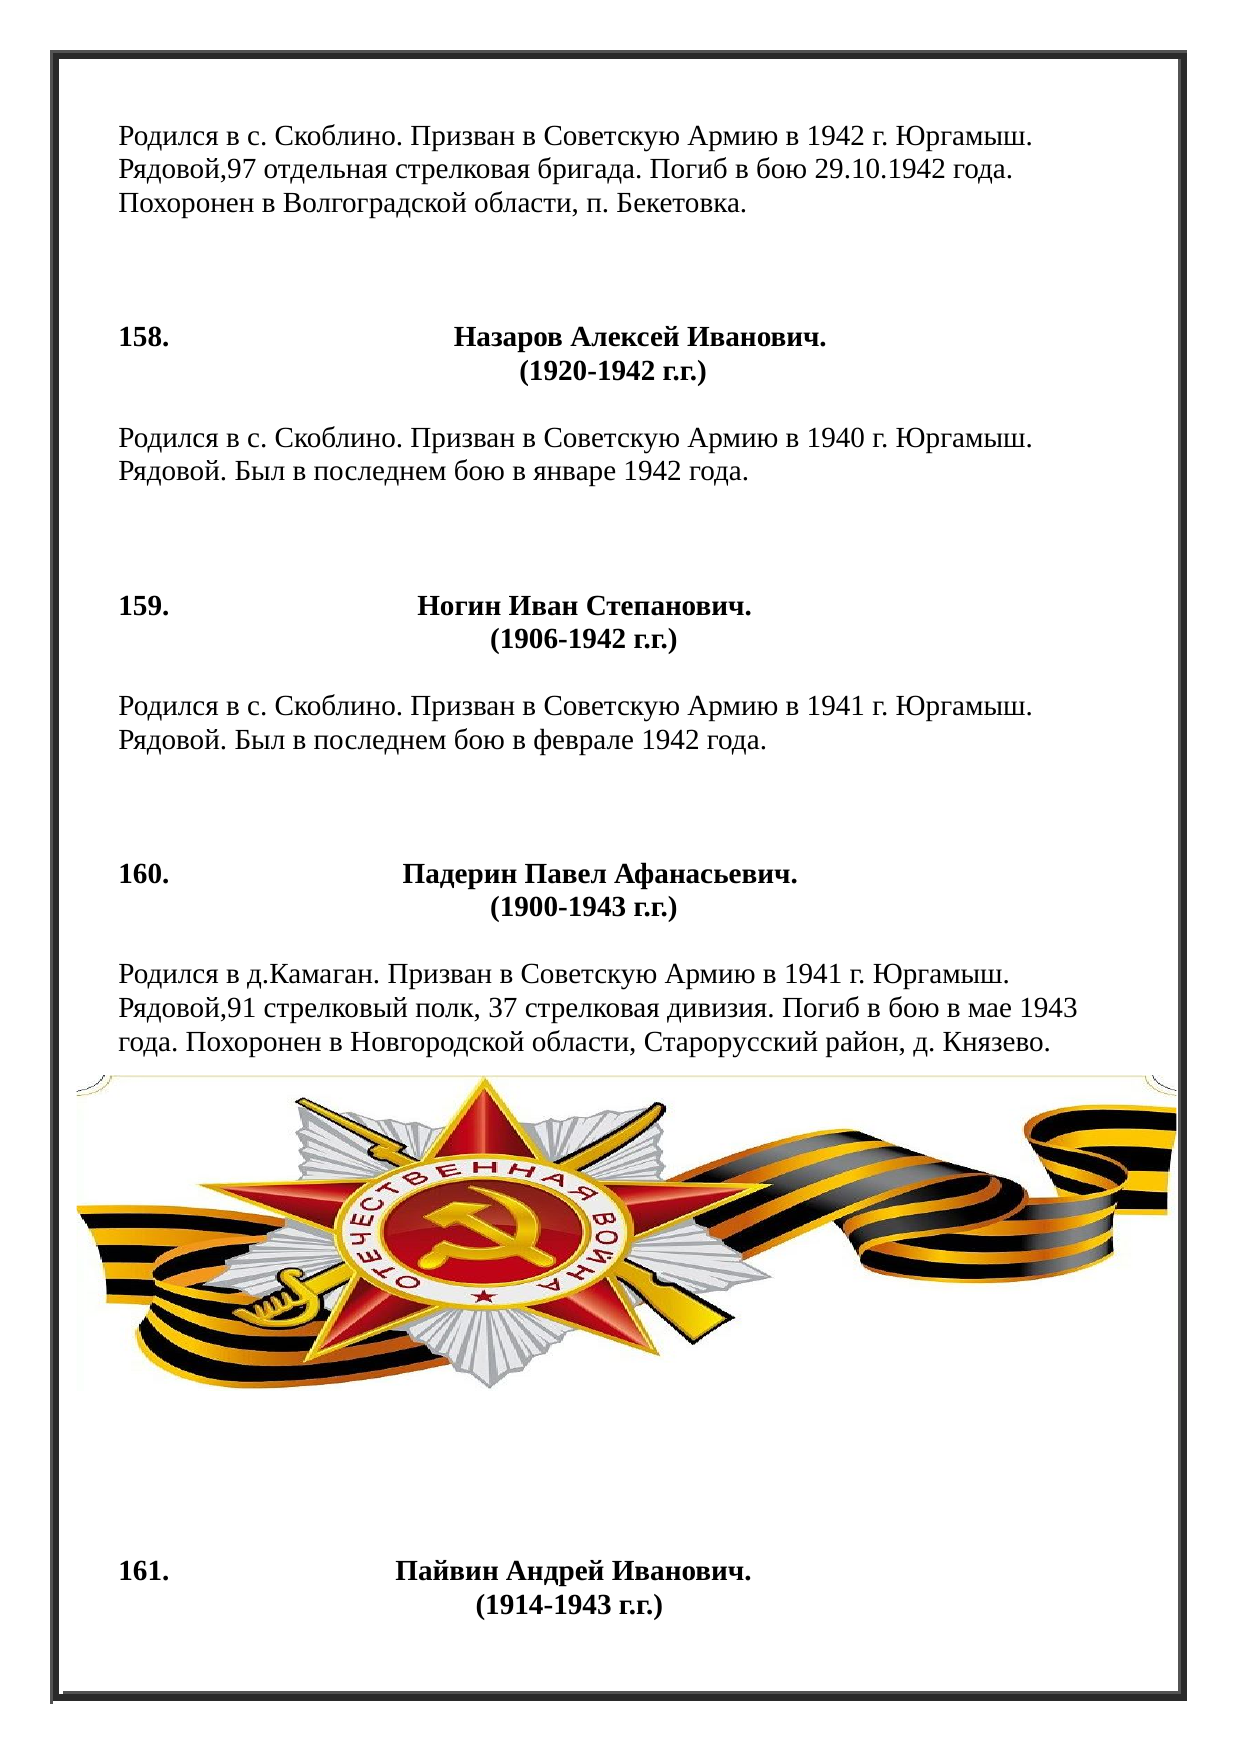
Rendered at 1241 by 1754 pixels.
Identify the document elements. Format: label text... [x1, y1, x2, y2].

text (1906-1942 г.г.) [118, 621, 1122, 655]
text Родился в с. Скоблино. Призван в Советскую Армию в 1940 г. Юргамыш. Рядовой. Был в последнем бою в январе 1942 года. [118, 420, 1122, 487]
text 161. Пайвин Андрей Иванович. [118, 1553, 1122, 1587]
text 159. Ногин Иван Степанович. [118, 588, 1122, 621]
text (1914-1943 г.г.) [118, 1587, 1122, 1621]
text Родился в с. Скоблино. Призван в Советскую Армию в 1941 г. Юргамыш. Рядовой. Был в последнем бою в феврале 1942 года. [118, 688, 1122, 755]
text Родился в д.Камаган. Призван в Советскую Армию в 1941 г. Юргамыш. Рядовой,91 стрелковый полк, 37 стрелковая дивизия. Погиб в бою в мае 1943 года. Похоронен в Новгородской области, Старорусский район, д. Князево. [118, 957, 1122, 1057]
text Родился в с. Скоблино. Призван в Советскую Армию в 1942 г. Юргамыш. Рядовой,97 отдельная стрелковая бригада. Погиб в бою 29.10.1942 года. Похоронен в Волгоградской области, п. Бекетовка. [118, 118, 1122, 219]
text (1920-1942 г.г.) [118, 353, 1122, 386]
text (1900-1943 г.г.) [118, 889, 1122, 923]
text 158. Назаров Алексей Иванович. [118, 319, 1122, 353]
text 160. Падерин Павел Афанасьевич. [118, 856, 1122, 889]
